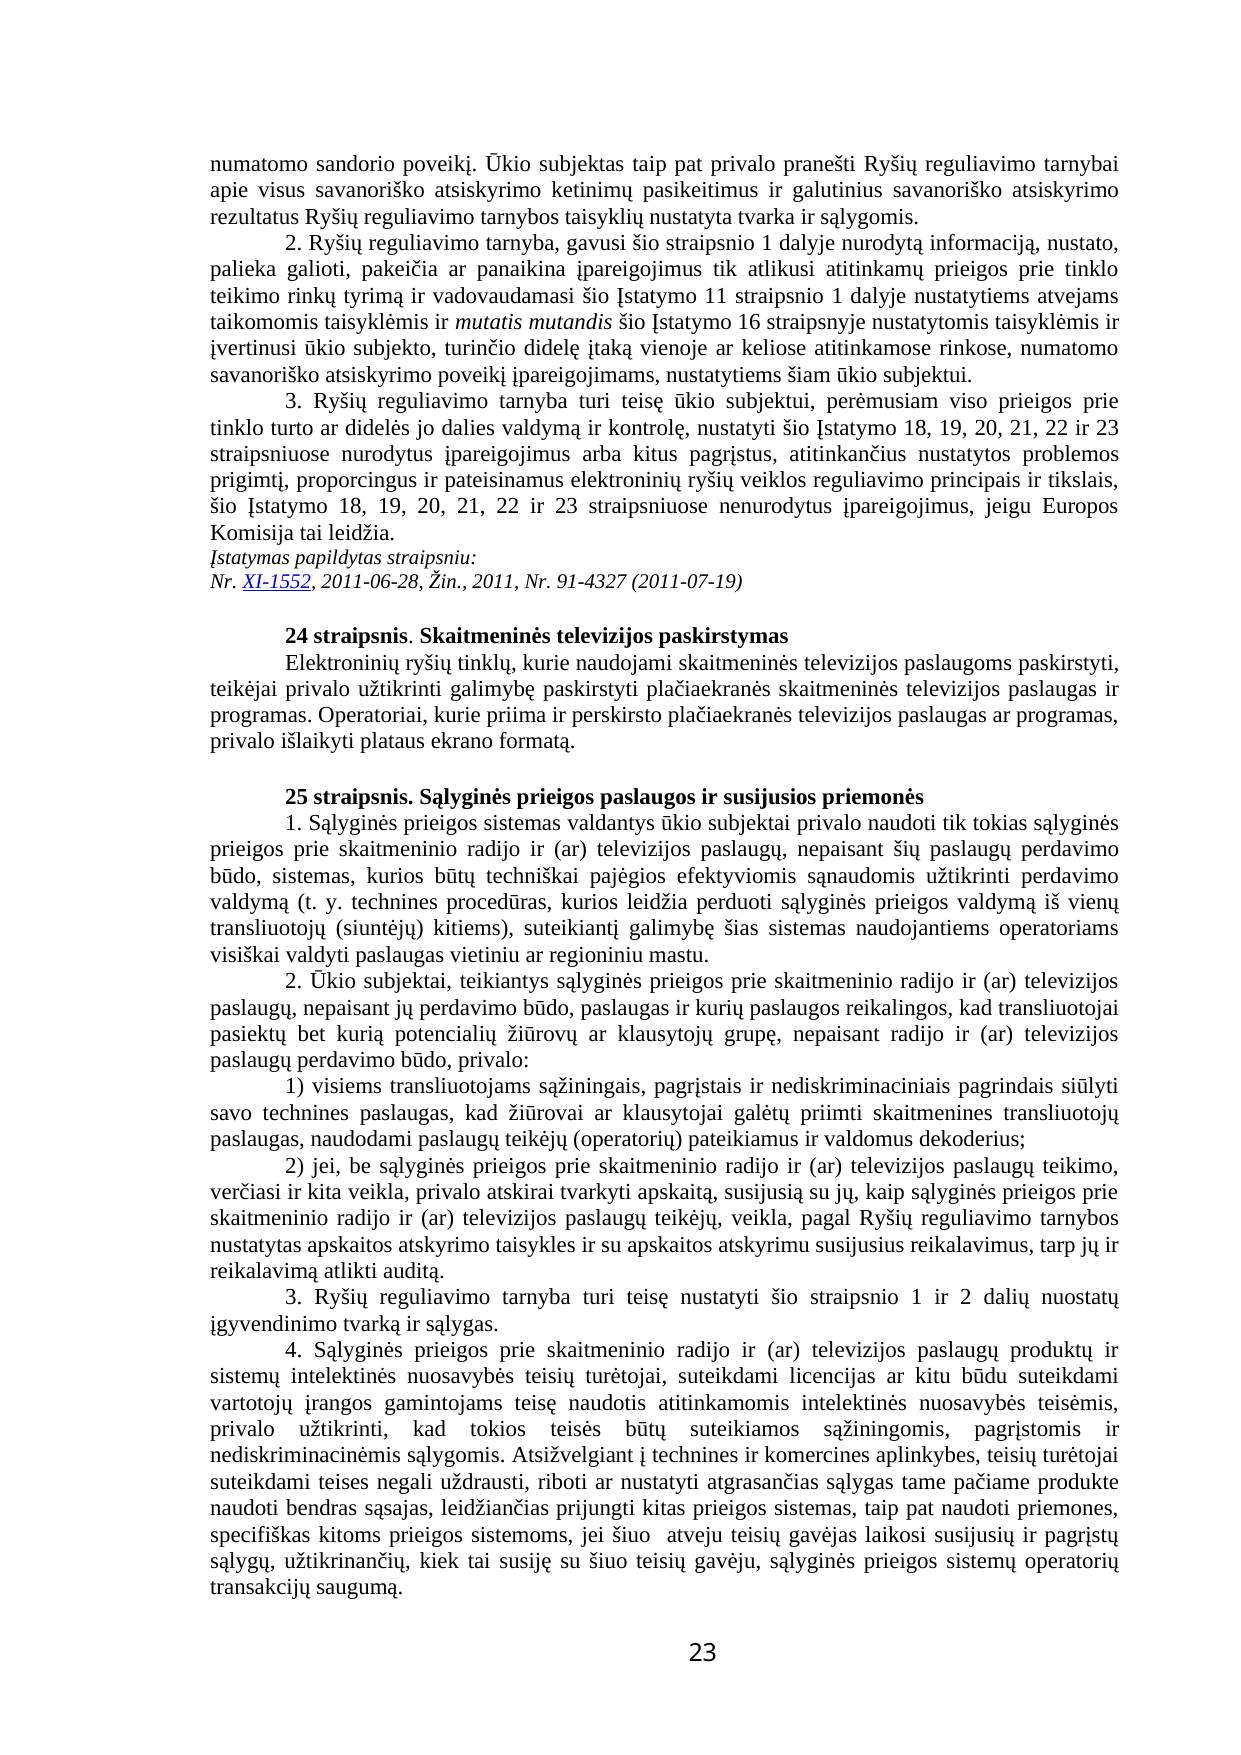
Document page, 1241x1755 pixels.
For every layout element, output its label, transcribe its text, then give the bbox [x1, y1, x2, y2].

text 1) visiems transliuotojams sąžiningais, pagrįstais ir nediskriminaciniais pagrindais siūlyti savo technines paslaugas, kad žiūrovai ar klausytojai galėtų priimti skaitmenines transliuotojų paslaugas, naudodami paslaugų teikėjų (operatorių) pateikiamus ir valdomus dekoderius; [210, 1073, 1120, 1152]
text Įstatymas papildytas straipsniu: [210, 545, 1120, 569]
text 2) jei, be sąlyginės prieigos prie skaitmeninio radijo ir (ar) televizijos paslaugų teikimo, verčiasi ir kita veikla, privalo atskirai tvarkyti apskaitą, susijusią su jų, kaip sąlyginės prieigos prie skaitmeninio radijo ir (ar) televizijos paslaugų teikėjų, veikla, pagal Ryšių reguliavimo tarnybos nustatytas apskaitos atskyrimo taisykles ir su apskaitos atskyrimu susijusius reikalavimus, tarp jų ir reikalavimą atlikti auditą. [210, 1152, 1120, 1283]
text 25 straipsnis. Sąlyginės prieigos paslaugos ir susijusios priemonės [210, 783, 1120, 809]
text 1. Sąlyginės prieigos sistemas valdantys ūkio subjektai privalo naudoti tik tokias sąlyginės prieigos prie skaitmeninio radijo ir (ar) televizijos paslaugų, nepaisant šių paslaugų perdavimo būdo, sistemas, kurios būtų techniškai pajėgios efektyviomis sąnaudomis užtikrinti perdavimo valdymą (t. y. technines procedūras, kurios leidžia perduoti sąlyginės prieigos valdymą iš vienų transliuotojų (siuntėjų) kitiems), suteikiantį galimybę šias sistemas naudojantiems operatoriams visiškai valdyti paslaugas vietiniu ar regioniniu mastu. [210, 809, 1120, 967]
text Nr. XI-1552, 2011-06-28, Žin., 2011, Nr. 91-4327 (2011-07-19) [210, 569, 1120, 593]
text 3. Ryšių reguliavimo tarnyba turi teisę ūkio subjektui, perėmusiam viso prieigos prie tinklo turto ar didelės jo dalies valdymą ir kontrolę, nustatyti šio Įstatymo 18, 19, 20, 21, 22 ir 23 straipsniuose nurodytus įpareigojimus arba kitus pagrįstus, atitinkančius nustatytos problemos prigimtį, proporcingus ir pateisinamus elektroninių ryšių veiklos reguliavimo principais ir tikslais, šio Įstatymo 18, 19, 20, 21, 22 ir 23 straipsniuose nenurodytus įpareigojimus, jeigu Europos Komisija tai leidžia. [210, 387, 1120, 545]
text 4. Sąlyginės prieigos prie skaitmeninio radijo ir (ar) televizijos paslaugų produktų ir sistemų intelektinės nuosavybės teisių turėtojai, suteikdami licencijas ar kitu būdu suteikdami vartotojų įrangos gamintojams teisę naudotis atitinkamomis intelektinės nuosavybės teisėmis, privalo užtikrinti, kad tokios teisės būtų suteikiamos sąžiningomis, pagrįstomis ir nediskriminacinėmis sąlygomis. Atsižvelgiant į technines ir komercines aplinkybes, teisių turėtojai suteikdami teises negali uždrausti, riboti ar nustatyti atgrasančias sąlygas tame pačiame produkte naudoti bendras sąsajas, leidžiančias prijungti kitas prieigos sistemas, taip pat naudoti priemones, specifiškas kitoms prieigos sistemoms, jei šiuo atveju teisių gavėjas laikosi susijusių ir pagrįstų sąlygų, užtikrinančių, kiek tai susiję su šiuo teisių gavėju, sąlyginės prieigos sistemų operatorių transakcijų saugumą. [210, 1336, 1120, 1600]
text Elektroninių ryšių tinklų, kurie naudojami skaitmeninės televizijos paslaugoms paskirstyti, teikėjai privalo užtikrinti galimybę paskirstyti plačiaekranės skaitmeninės televizijos paslaugas ir programas. Operatoriai, kurie priima ir perskirsto plačiaekranės televizijos paslaugas ar programas, privalo išlaikyti plataus ekrano formatą. [210, 648, 1120, 754]
text 24 straipsnis. Skaitmeninės televizijos paskirstymas [210, 622, 1120, 648]
text 2. Ryšių reguliavimo tarnyba, gavusi šio straipsnio 1 dalyje nurodytą informaciją, nustato, palieka galioti, pakeičia ar panaikina įpareigojimus tik atlikusi atitinkamų prieigos prie tinklo teikimo rinkų tyrimą ir vadovaudamasi šio Įstatymo 11 straipsnio 1 dalyje nustatytiems atvejams taikomomis taisyklėmis ir mutatis mutandis šio Įstatymo 16 straipsnyje nustatytomis taisyklėmis ir įvertinusi ūkio subjekto, turinčio didelę įtaką vienoje ar keliose atitinkamose rinkose, numatomo savanoriško atsiskyrimo poveikį įpareigojimams, nustatytiems šiam ūkio subjektui. [210, 229, 1120, 387]
text 3. Ryšių reguliavimo tarnyba turi teisę nustatyti šio straipsnio 1 ir 2 dalių nuostatų įgyvendinimo tvarką ir sąlygas. [210, 1283, 1120, 1336]
text numatomo sandorio poveikį. Ūkio subjektas taip pat privalo pranešti Ryšių reguliavimo tarnybai apie visus savanoriško atsiskyrimo ketinimų pasikeitimus ir galutinius savanoriško atsiskyrimo rezultatus Ryšių reguliavimo tarnybos taisyklių nustatyta tvarka ir sąlygomis. [210, 150, 1120, 229]
text 2. Ūkio subjektai, teikiantys sąlyginės prieigos prie skaitmeninio radijo ir (ar) televizijos paslaugų, nepaisant jų perdavimo būdo, paslaugas ir kurių paslaugos reikalingos, kad transliuotojai pasiektų bet kurią potencialių žiūrovų ar klausytojų grupę, nepaisant radijo ir (ar) televizijos paslaugų perdavimo būdo, privalo: [210, 967, 1120, 1073]
